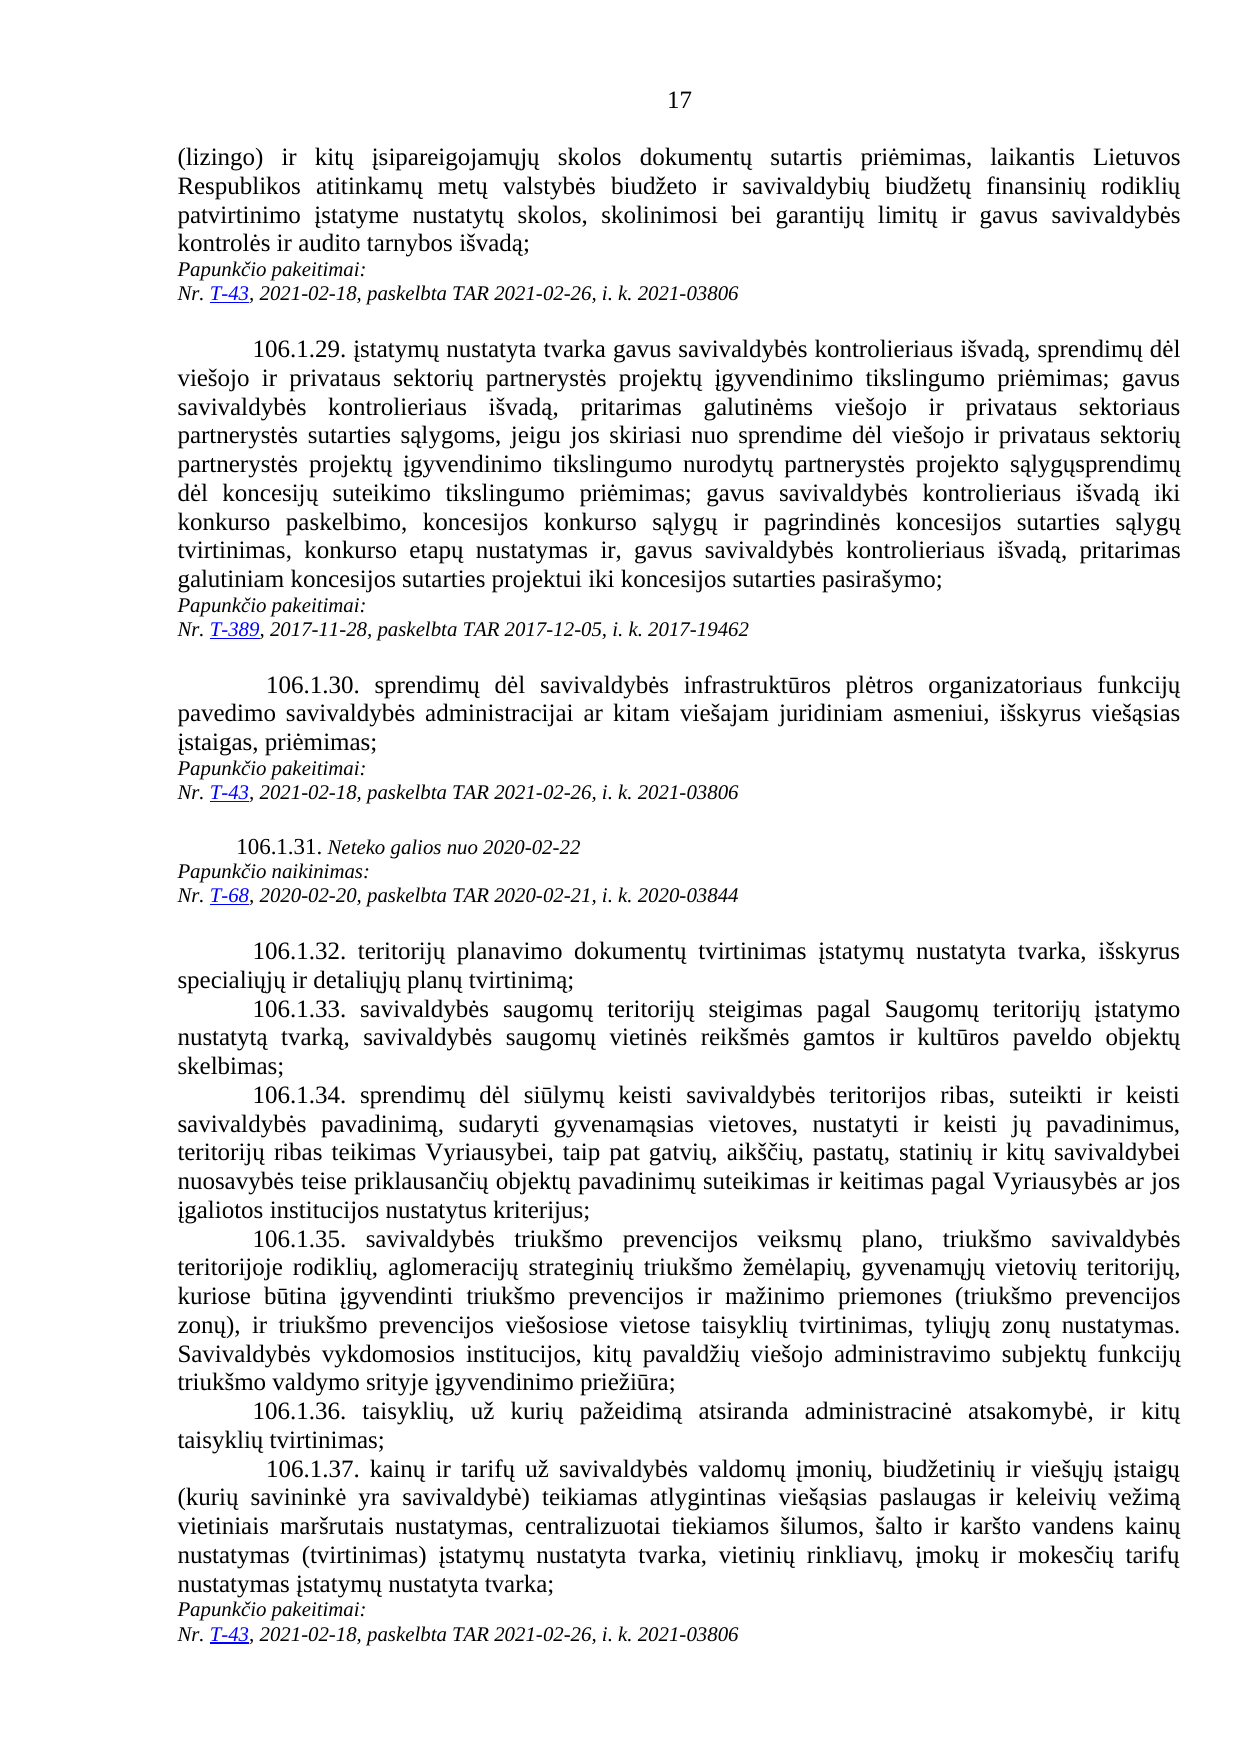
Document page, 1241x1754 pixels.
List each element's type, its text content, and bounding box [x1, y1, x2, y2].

text Papunkčio pakeitimai: [177, 257, 1181, 281]
text 106.1.37. kainų ir tarifų už savivaldybės valdomų įmonių, biudžetinių ir viešųjų įstaigų (kurių savininkė yra savivaldybė) teikiamas atlygintinas viešąsias paslaugas ir keleivių vežimą vietiniais maršrutais nustatymas, centralizuotai tiekiamos šilumos, šalto ir karšto vandens kainų nustatymas (tvirtinimas) įstatymų nustatyta tvarka, vietinių rinkliavų, įmokų ir mokesčių tarifų nustatymas įstatymų nustatyta tvarka; [177, 1454, 1181, 1597]
text Nr. T-389, 2017-11-28, paskelbta TAR 2017-12-05, i. k. 2017-19462 [177, 617, 1181, 641]
text 106.1.36. taisyklių, už kurių pažeidimą atsiranda administracinė atsakomybė, ir kitų taisyklių tvirtinimas; [177, 1396, 1181, 1454]
text Papunkčio pakeitimai: [177, 593, 1181, 617]
text Nr. T-43, 2021-02-18, paskelbta TAR 2021-02-26, i. k. 2021-03806 [177, 1621, 1181, 1646]
text 106.1.35. savivaldybės triukšmo prevencijos veiksmų plano, triukšmo savivaldybės teritorijoje rodiklių, aglomeracijų strateginių triukšmo žemėlapių, gyvenamųjų vietovių teritorijų, kuriose būtina įgyvendinti triukšmo prevencijos ir mažinimo priemones (triukšmo prevencijos zonų), ir triukšmo prevencijos viešosiose vietose taisyklių tvirtinimas, tyliųjų zonų nustatymas. Savivaldybės vykdomosios institucijos, kitų pavaldžių viešojo administravimo subjektų funkcijų triukšmo valdymo srityje įgyvendinimo priežiūra; [177, 1224, 1181, 1396]
text Papunkčio naikinimas: [177, 859, 1181, 883]
text 106.1.31. Neteko galios nuo 2020-02-22 [177, 833, 1181, 859]
text Papunkčio pakeitimai: [177, 756, 1181, 780]
text 106.1.32. teritorijų planavimo dokumentų tvirtinimas įstatymų nustatyta tvarka, išskyrus specialiųjų ir detaliųjų planų tvirtinimą; [177, 936, 1181, 994]
text Nr. T-43, 2021-02-18, paskelbta TAR 2021-02-26, i. k. 2021-03806 [177, 780, 1181, 804]
text Nr. T-43, 2021-02-18, paskelbta TAR 2021-02-26, i. k. 2021-03806 [177, 281, 1181, 305]
text 106.1.29. įstatymų nustatyta tvarka gavus savivaldybės kontrolieriaus išvadą, sprendimų dėl viešojo ir privataus sektorių partnerystės projektų įgyvendinimo tikslingumo priėmimas; gavus savivaldybės kontrolieriaus išvadą, pritarimas galutinėms viešojo ir privataus sektoriaus partnerystės sutarties sąlygoms, jeigu jos skiriasi nuo sprendime dėl viešojo ir privataus sektorių partnerystės projektų įgyvendinimo tikslingumo nurodytų partnerystės projekto sąlygųsprendimų dėl koncesijų suteikimo tikslingumo priėmimas; gavus savivaldybės kontrolieriaus išvadą iki konkurso paskelbimo, koncesijos konkurso sąlygų ir pagrindinės koncesijos sutarties sąlygų tvirtinimas, konkurso etapų nustatymas ir, gavus savivaldybės kontrolieriaus išvadą, pritarimas galutiniam koncesijos sutarties projektui iki koncesijos sutarties pasirašymo; [177, 334, 1181, 593]
text (lizingo) ir kitų įsipareigojamųjų skolos dokumentų sutartis priėmimas, laikantis Lietuvos Respublikos atitinkamų metų valstybės biudžeto ir savivaldybių biudžetų finansinių rodiklių patvirtinimo įstatyme nustatytų skolos, skolinimosi bei garantijų limitų ir gavus savivaldybės kontrolės ir audito tarnybos išvadą; [177, 142, 1181, 257]
text Nr. T-68, 2020-02-20, paskelbta TAR 2020-02-21, i. k. 2020-03844 [177, 883, 1181, 907]
text 106.1.30. sprendimų dėl savivaldybės infrastruktūros plėtros organizatoriaus funkcijų pavedimo savivaldybės administracijai ar kitam viešajam juridiniam asmeniui, išskyrus viešąsias įstaigas, priėmimas; [177, 670, 1181, 756]
text 106.1.34. sprendimų dėl siūlymų keisti savivaldybės teritorijos ribas, suteikti ir keisti savivaldybės pavadinimą, sudaryti gyvenamąsias vietoves, nustatyti ir keisti jų pavadinimus, teritorijų ribas teikimas Vyriausybei, taip pat gatvių, aikščių, pastatų, statinių ir kitų savivaldybei nuosavybės teise priklausančių objektų pavadinimų suteikimas ir keitimas pagal Vyriausybės ar jos įgaliotos institucijos nustatytus kriterijus; [177, 1080, 1181, 1224]
text 106.1.33. savivaldybės saugomų teritorijų steigimas pagal Saugomų teritorijų įstatymo nustatytą tvarką, savivaldybės saugomų vietinės reikšmės gamtos ir kultūros paveldo objektų skelbimas; [177, 994, 1181, 1080]
text Papunkčio pakeitimai: [177, 1597, 1181, 1621]
